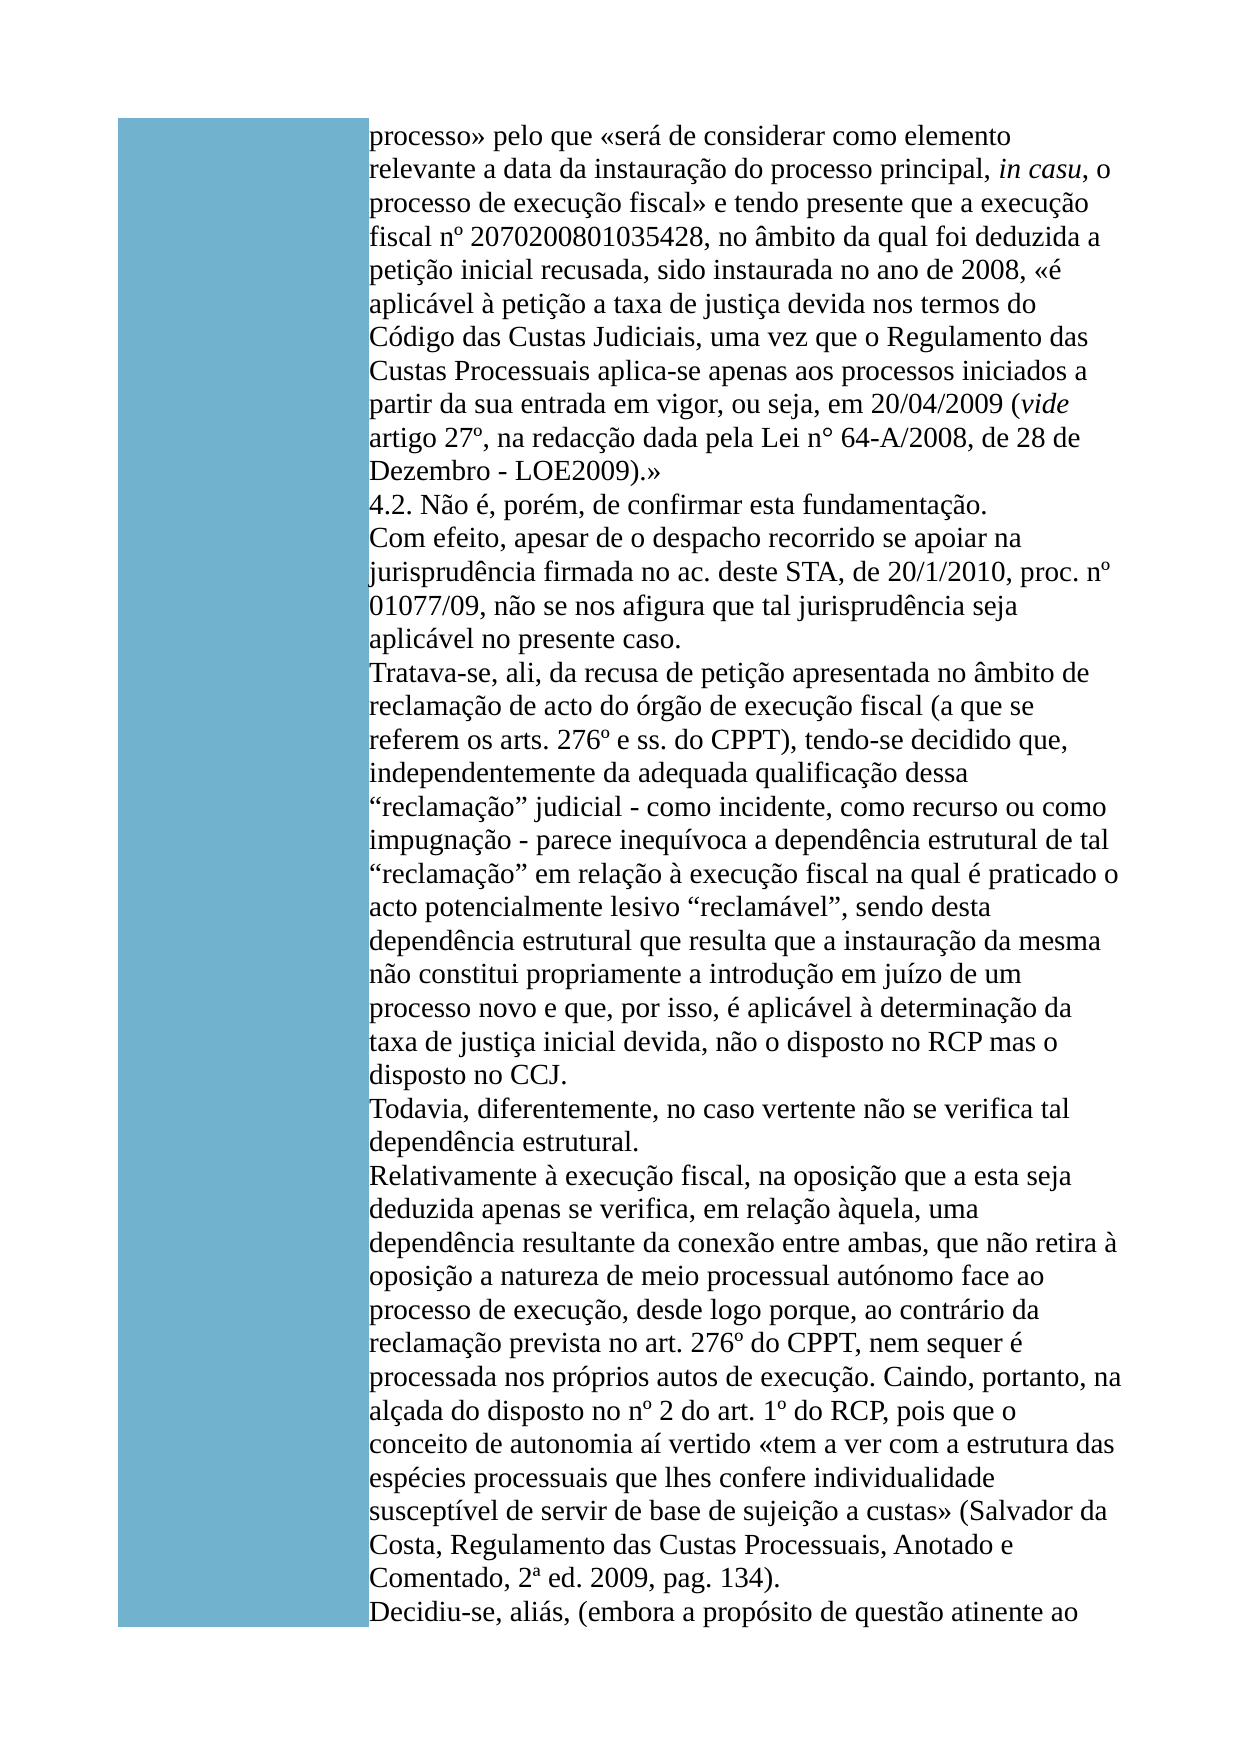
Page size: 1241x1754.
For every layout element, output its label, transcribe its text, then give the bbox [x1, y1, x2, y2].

table_header processo» pelo que «será de considerar como elemento relevante a data da instauração do processo principal, in casu, o processo de execução fiscal» e tendo presente que a execução fiscal nº 2070200801035428, no âmbito da qual foi deduzida a petição inicial recusada, sido instaurada no ano de 2008, «é aplicável à petição a taxa de justiça devida nos termos do Código das Custas Judiciais, uma vez que o Regulamento das Custas Processuais aplica-se apenas aos processos iniciados a partir da sua entrada em vigor, ou seja, em 20/04/2009 (vide artigo 27º, na redacção dada pela Lei n° 64-A/2008, de 28 de Dezembro - LOE2009).» 4.2. Não é, porém, de confirmar esta fundamentação. Com efeito, apesar de o despacho recorrido se apoiar na jurisprudência firmada no ac. deste STA, de 20/1/2010, proc. nº 01077/09, não se nos afigura que tal jurisprudência seja aplicável no presente caso. Tratava-se, ali, da recusa de petição apresentada no âmbito de reclamação de acto do órgão de execução fiscal (a que se referem os arts. 276º e ss. do CPPT), tendo-se decidido que, independentemente da adequada qualificação dessa “reclamação” judicial - como incidente, como recurso ou como impugnação - parece inequívoca a dependência estrutural de tal “reclamação” em relação à execução fiscal na qual é praticado o acto potencialmente lesivo “reclamável”, sendo desta dependência estrutural que resulta que a instauração da mesma não constitui propriamente a introdução em juízo de um processo novo e que, por isso, é aplicável à determinação da taxa de justiça inicial devida, não o disposto no RCP mas o disposto no CCJ. Todavia, diferentemente, no caso vertente não se verifica tal dependência estrutural. Relativamente à execução fiscal, na oposição que a esta seja deduzida apenas se verifica, em relação àquela, uma dependência resultante da conexão entre ambas, que não retira à oposição a natureza de meio processual autónomo face ao processo de execução, desde logo porque, ao contrário da reclamação prevista no art. 276º do CPPT, nem sequer é processada nos próprios autos de execução. Caindo, portanto, na alçada do disposto no nº 2 do art. 1º do RCP, pois que o conceito de autonomia aí vertido «tem a ver com a estrutura das espécies processuais que lhes confere individualidade susceptível de servir de base de sujeição a custas» (Salvador da Costa, Regulamento das Custas Processuais, Anotado e Comentado, 2ª ed. 2009, pag. 134). Decidiu-se, aliás, (embora a propósito de questão atinente ao [369, 118, 1122, 1627]
table_header [118, 118, 369, 1627]
